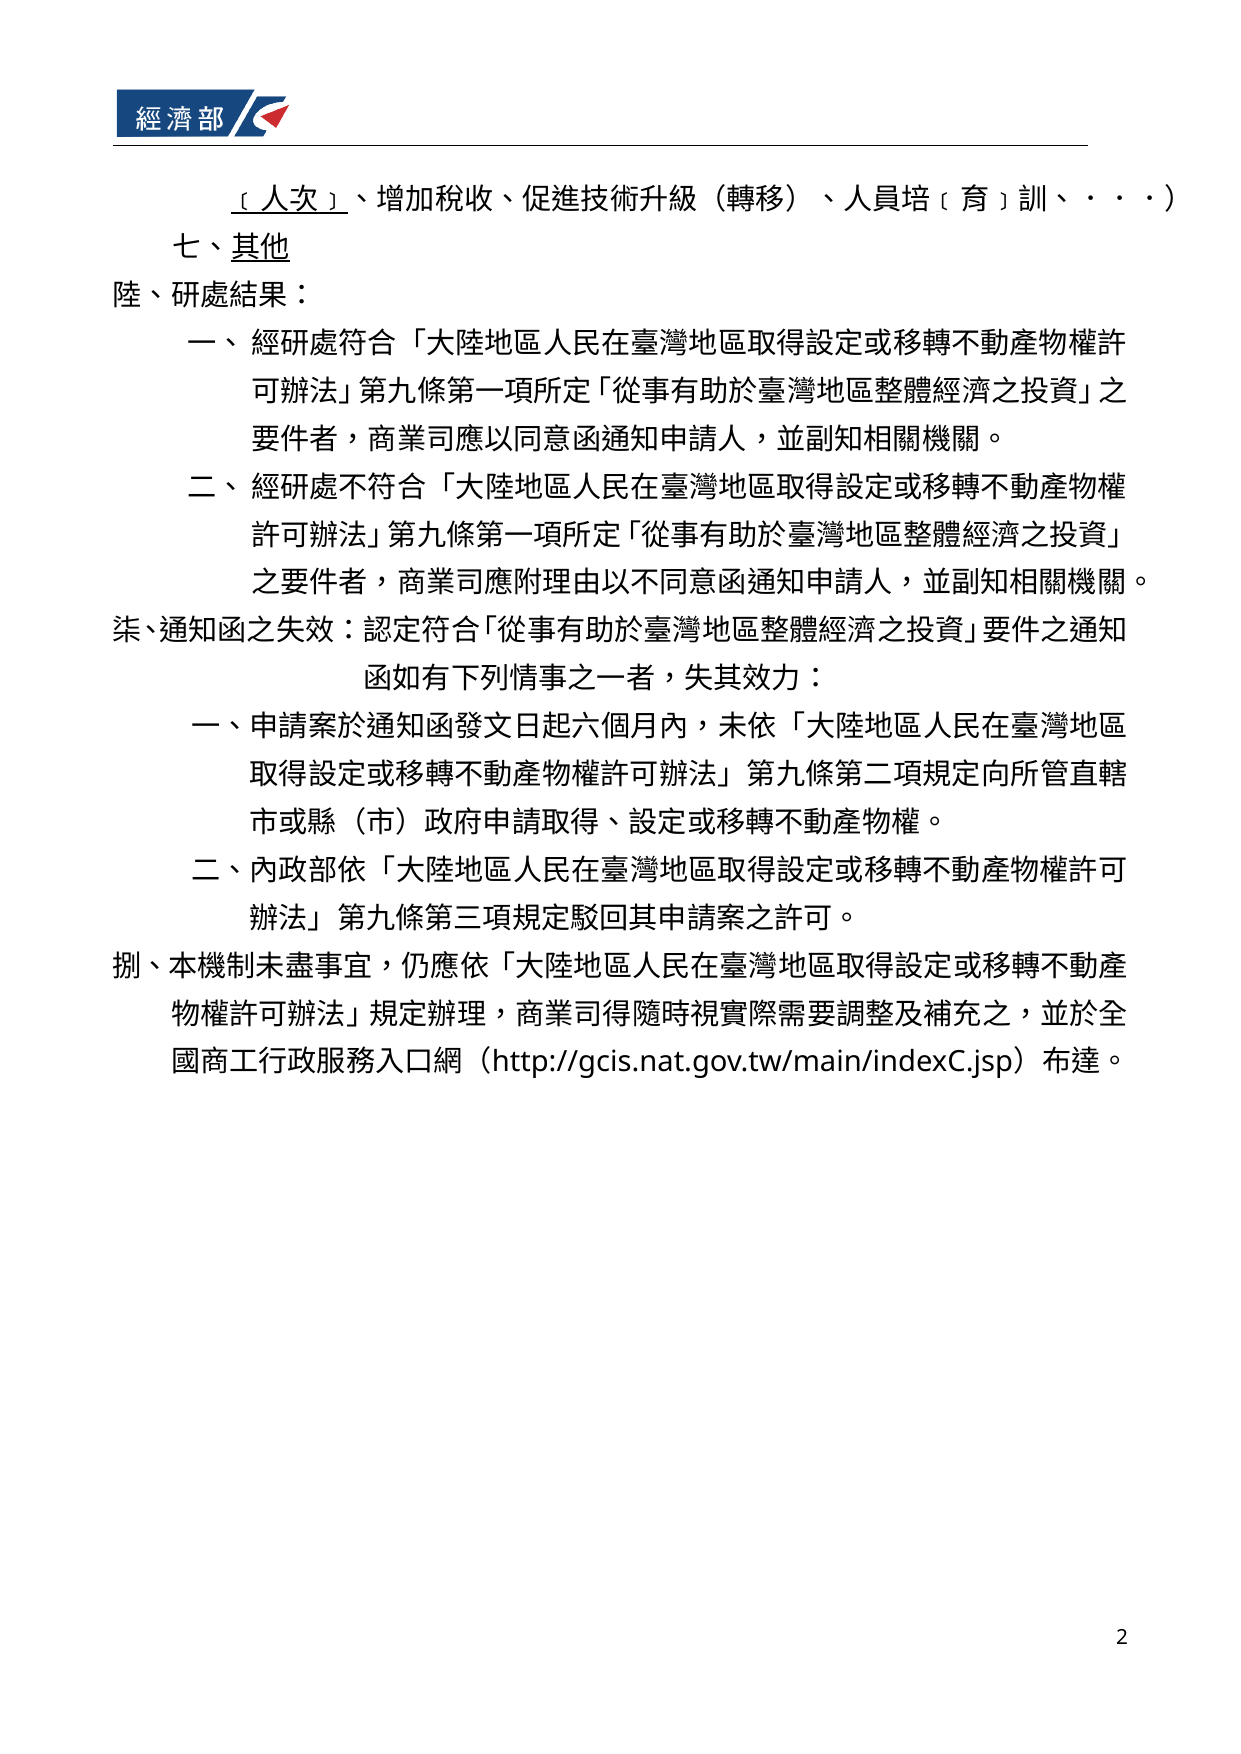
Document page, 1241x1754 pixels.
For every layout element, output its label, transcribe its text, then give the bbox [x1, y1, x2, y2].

list ﹝人次﹞、增加稅收、促進技術升級（轉移）、人員培﹝育﹞訓、．．．） [166, 170, 1193, 218]
text 陸、研處結果： [112, 266, 1128, 314]
list 經研處符合「大陸地區人民在臺灣地區取得設定或移轉不動產物權許可辦法」第九條第一項所定「從事有助於臺灣地區整體經濟之投資」之要件者，商業司應以同意函通知申請人，並副知相關機關。 [187, 314, 1128, 457]
list 經研處不符合「大陸地區人民在臺灣地區取得設定或移轉不動產物權許可辦法」第九條第一項所定「從事有助於臺灣地區整體經濟之投資」之要件者，商業司應附理由以不同意函通知申請人，並副知相關機關。 [187, 457, 1128, 601]
list 其他 [172, 218, 1128, 266]
text 一、申請案於通知函發文日起六個月內，未依「大陸地區人民在臺灣地區取得設定或移轉不動產物權許可辦法」第九條第二項規定向所管直轄市或縣（市）政府申請取得、設定或移轉不動產物權。 [191, 697, 1128, 841]
text 捌、本機制未盡事宜，仍應依「大陸地區人民在臺灣地區取得設定或移轉不動產物權許可辦法」規定辦理，商業司得隨時視實際需要調整及補充之，並於全國商工行政服務入口網（http://gcis.nat.gov.tw/main/indexC.jsp）布達。 [112, 937, 1128, 1080]
text 柒、通知函之失效：認定符合「從事有助於臺灣地區整體經濟之投資」要件之通知函如有下列情事之一者，失其效力： [112, 601, 1128, 697]
text 二、內政部依「大陸地區人民在臺灣地區取得設定或移轉不動產物權許可辦法」第九條第三項規定駁回其申請案之許可。 [191, 841, 1128, 937]
